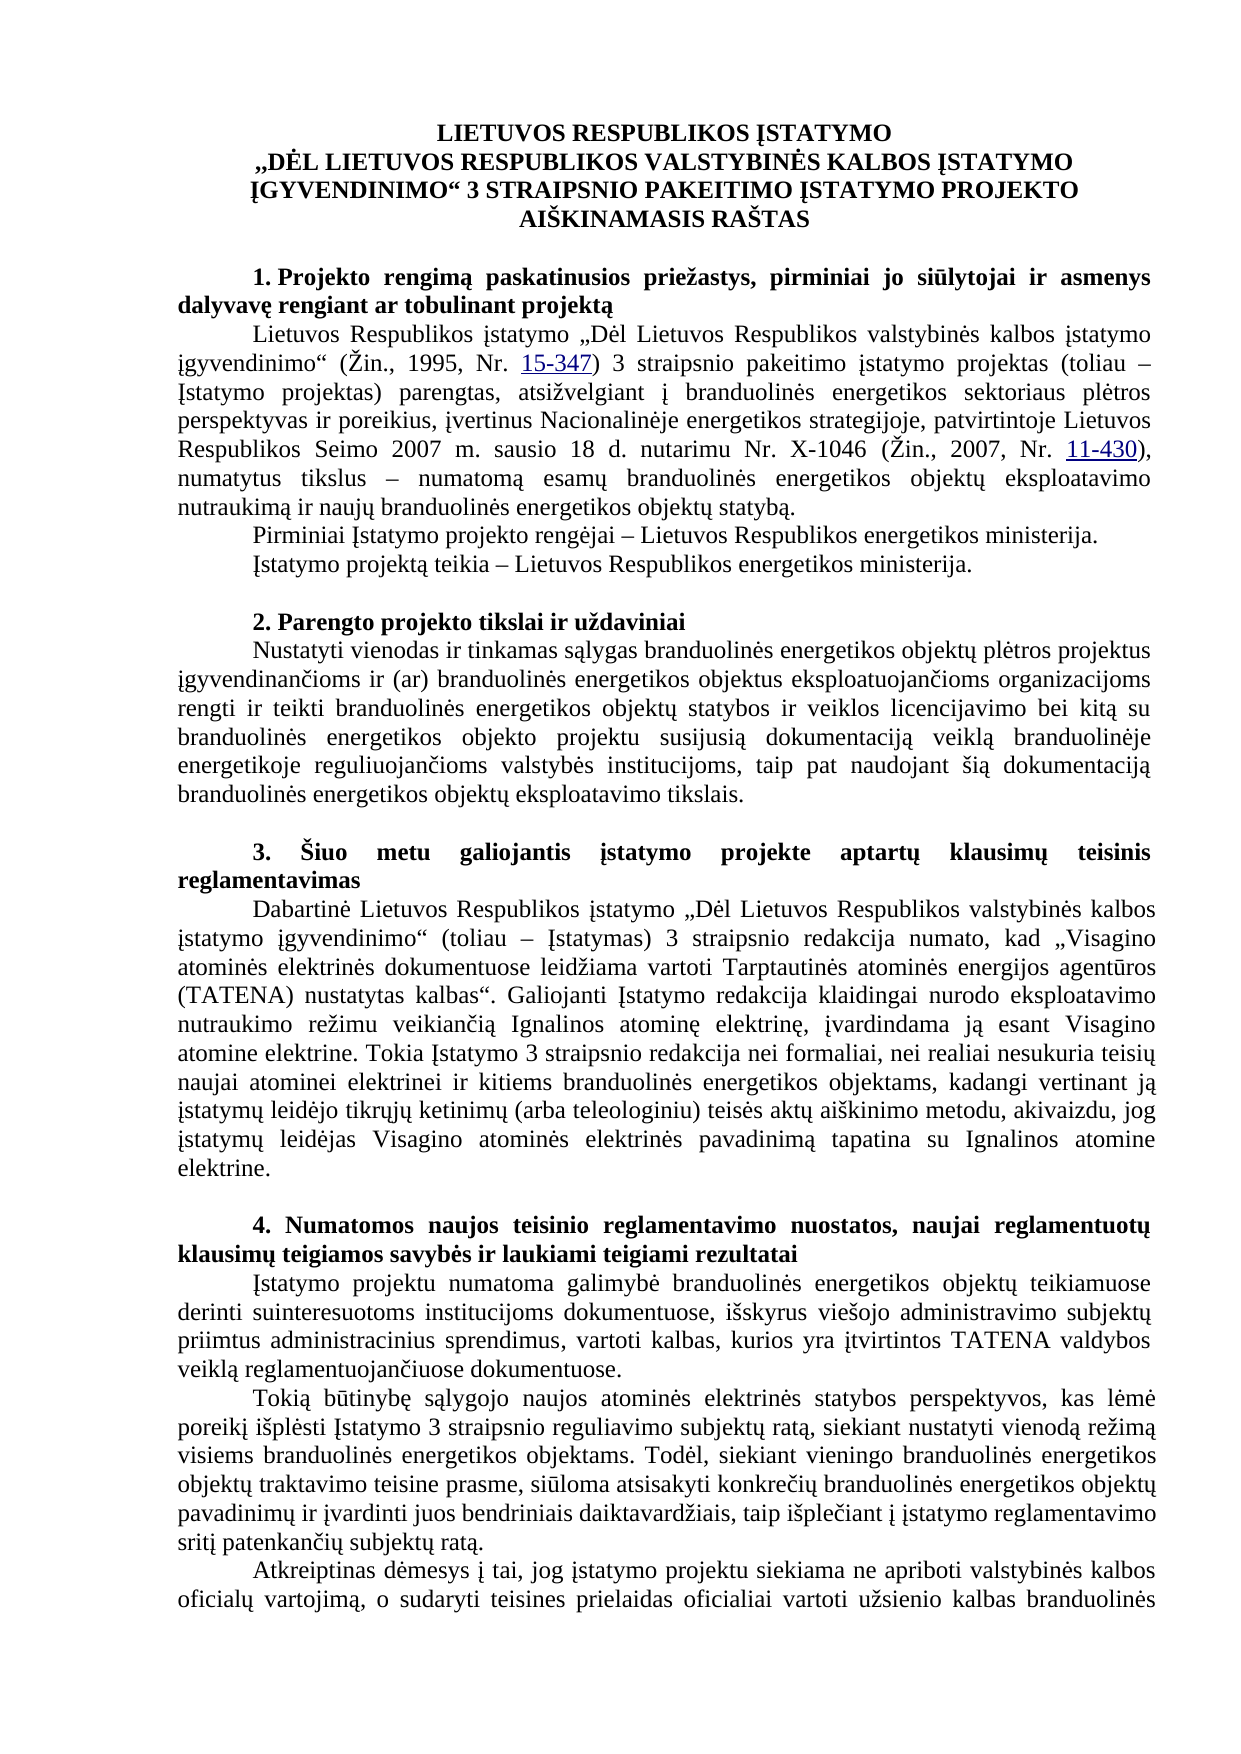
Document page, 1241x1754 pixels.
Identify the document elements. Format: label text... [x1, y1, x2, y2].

text Lietuvos Respublikos įstatymo „Dėl Lietuvos Respublikos valstybinės kalbos įstatymo įgyvendinimo“ (Žin., 1995, Nr. 15-347) 3 straipsnio pakeitimo įstatymo projektas (toliau – Įstatymo projektas) parengtas, atsižvelgiant į branduolinės energetikos sektoriaus plėtros perspektyvas ir poreikius, įvertinus Nacionalinėje energetikos strategijoje, patvirtintoje Lietuvos Respublikos Seimo 2007 m. sausio 18 d. nutarimu Nr. X-1046 (Žin., 2007, Nr. 11-430), numatytus tikslus – numatomą esamų branduolinės energetikos objektų eksploatavimo nutraukimą ir naujų branduolinės energetikos objektų statybą. [177, 319, 1152, 521]
text Pirminiai Įstatymo projekto rengėjai – Lietuvos Respublikos energetikos ministerija. [177, 521, 1152, 549]
text 1. Projekto rengimą paskatinusios priežastys, pirminiai jo siūlytojai ir asmenys dalyvavę rengiant ar tobulinant projektą [177, 262, 1152, 319]
text Įstatymo projektu numatoma galimybė branduolinės energetikos objektų teikiamuose derinti suinteresuotoms institucijoms dokumentuose, išskyrus viešojo administravimo subjektų priimtus administracinius sprendimus, vartoti kalbas, kurios yra įtvirtintos TATENA valdybos veiklą reglamentuojančiuose dokumentuose. [177, 1268, 1152, 1383]
text 3. Šiuo metu galiojantis įstatymo projekte aptartų klausimų teisinis reglamentavimas [177, 837, 1152, 894]
text AIŠKINAMASIS RAŠTAS [177, 204, 1152, 233]
text Tokią būtinybę sąlygojo naujos atominės elektrinės statybos perspektyvos, kas lėmė poreikį išplėsti Įstatymo 3 straipsnio reguliavimo subjektų ratą, siekiant nustatyti vienodą režimą visiems branduolinės energetikos objektams. Todėl, siekiant vieningo branduolinės energetikos objektų traktavimo teisine prasme, siūloma atsisakyti konkrečių branduolinės energetikos objektų pavadinimų ir įvardinti juos bendriniais daiktavardžiais, taip išplečiant į įstatymo reglamentavimo sritį patenkančių subjektų ratą. [177, 1383, 1157, 1556]
text 4. Numatomos naujos teisinio reglamentavimo nuostatos, naujai reglamentuotų klausimų teigiamos savybės ir laukiami teigiami rezultatai [177, 1211, 1152, 1268]
text Atkreiptinas dėmesys į tai, jog įstatymo projektu siekiama ne apriboti valstybinės kalbos oficialų vartojimą, o sudaryti teisines prielaidas oficialiai vartoti užsienio kalbas branduolinės [177, 1556, 1157, 1613]
text 2. Parengto projekto tikslai ir uždaviniai [177, 607, 1152, 636]
text Dabartinė Lietuvos Respublikos įstatymo „Dėl Lietuvos Respublikos valstybinės kalbos įstatymo įgyvendinimo“ (toliau – Įstatymas) 3 straipsnio redakcija numato, kad „Visagino atominės elektrinės dokumentuose leidžiama vartoti Tarptautinės atominės energijos agentūros (TATENA) nustatytas kalbas“. Galiojanti Įstatymo redakcija klaidingai nurodo eksploatavimo nutraukimo režimu veikiančią Ignalinos atominę elektrinę, įvardindama ją esant Visagino atomine elektrine. Tokia Įstatymo 3 straipsnio redakcija nei formaliai, nei realiai nesukuria teisių naujai atominei elektrinei ir kitiems branduolinės energetikos objektams, kadangi vertinant ją įstatymų leidėjo tikrųjų ketinimų (arba teleologiniu) teisės aktų aiškinimo metodu, akivaizdu, jog įstatymų leidėjas Visagino atominės elektrinės pavadinimą tapatina su Ignalinos atomine elektrine. [177, 894, 1157, 1182]
text Įstatymo projektą teikia – Lietuvos Respublikos energetikos ministerija. [177, 549, 1152, 578]
text LIETUVOS RESPUBLIKOS ĮSTATYMO ,,DĖL LIETUVOS RESPUBLIKOS VALSTYBINĖS KALBOS ĮSTATYMO ĮGYVENDINIMO“ 3 STRAIPSNIO PAKEITIMO ĮSTATYMO PROJEKTO [177, 118, 1152, 204]
text Nustatyti vienodas ir tinkamas sąlygas branduolinės energetikos objektų plėtros projektus įgyvendinančioms ir (ar) branduolinės energetikos objektus eksploatuojančioms organizacijoms rengti ir teikti branduolinės energetikos objektų statybos ir veiklos licencijavimo bei kitą su branduolinės energetikos objekto projektu susijusią dokumentaciją veiklą branduolinėje energetikoje reguliuojančioms valstybės institucijoms, taip pat naudojant šią dokumentaciją branduolinės energetikos objektų eksploatavimo tikslais. [177, 636, 1152, 808]
